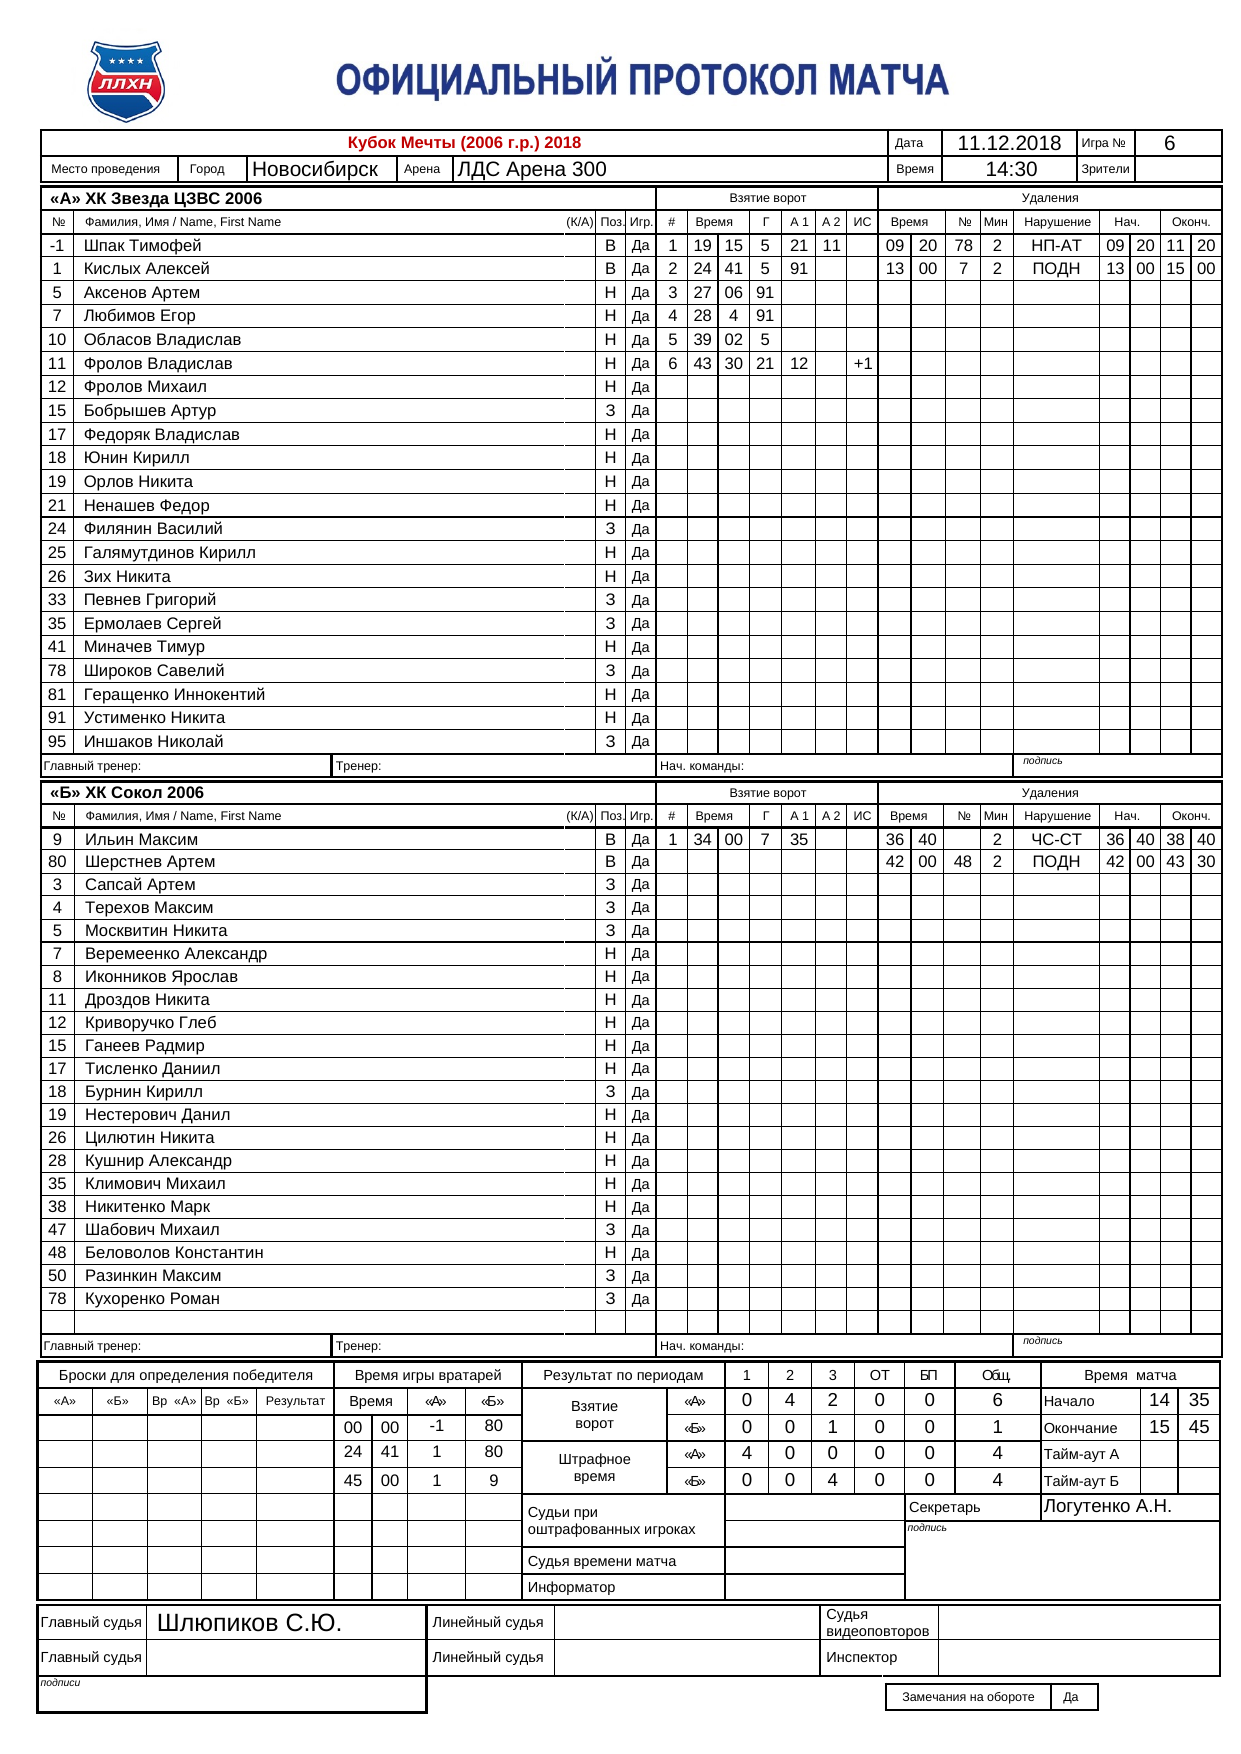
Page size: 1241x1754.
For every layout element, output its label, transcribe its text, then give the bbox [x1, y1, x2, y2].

table_cell [912, 1288, 943, 1310]
table_cell [565, 1150, 595, 1172]
table_cell 43 [1161, 850, 1190, 872]
table_cell [428, 1677, 882, 1711]
table_cell [912, 399, 945, 422]
table_cell [1014, 399, 1099, 422]
table_cell [1192, 588, 1221, 611]
table_cell [1192, 1104, 1221, 1126]
table_cell Да [626, 494, 655, 516]
table_cell [847, 446, 877, 469]
table_cell [565, 352, 595, 374]
table_cell 33 [42, 588, 73, 611]
table_cell [1100, 659, 1129, 682]
table_cell Логутенко А.Н. [1042, 1495, 1219, 1520]
table_cell 26 [42, 565, 73, 587]
table_cell Любимов Егор [74, 305, 564, 327]
table_cell [1014, 352, 1099, 374]
table_cell [816, 1035, 846, 1057]
table_cell [719, 1196, 749, 1218]
table_cell [750, 989, 781, 1011]
table_cell Н [596, 1150, 625, 1172]
table_cell [1131, 399, 1160, 422]
table_cell [1014, 1058, 1099, 1079]
table_cell -1 [42, 235, 73, 256]
table_cell 80 [466, 1416, 521, 1440]
table_cell [1100, 376, 1129, 398]
table_cell З [596, 1265, 625, 1287]
table_header Да [1052, 1685, 1097, 1709]
table_cell [981, 1150, 1013, 1172]
table_cell [148, 1547, 201, 1573]
table_cell [981, 1242, 1013, 1264]
table_cell Фролов Михаил [74, 376, 564, 398]
table_cell Н [596, 376, 625, 398]
table_cell [944, 1265, 980, 1287]
table_cell [816, 874, 846, 895]
table_cell [782, 518, 815, 540]
table_cell [688, 1127, 717, 1149]
table_cell подпись [1014, 755, 1221, 776]
table_cell [782, 1127, 815, 1149]
table_cell Орлов Никита [74, 470, 564, 493]
table_cell В [596, 235, 625, 256]
table_cell 1 [657, 235, 687, 256]
table_cell [719, 423, 749, 445]
table_cell 25 [42, 541, 73, 564]
table_cell 0 [769, 1415, 811, 1440]
table_cell «Б » [466, 1389, 521, 1413]
table_cell [719, 1035, 749, 1057]
table_cell [657, 1288, 687, 1310]
table_header БП [905, 1363, 954, 1387]
table_cell [657, 966, 687, 987]
table_cell Фамилия, Имя / Name, First Name [75, 805, 565, 826]
table_cell [847, 989, 877, 1011]
table_cell [816, 399, 846, 422]
table_cell [565, 1127, 595, 1149]
table_cell [816, 423, 846, 445]
table_cell № [42, 211, 73, 233]
table_cell Оконч. [1161, 211, 1221, 233]
table_cell подпись [906, 1522, 1219, 1599]
table_cell [719, 376, 749, 398]
table_cell [946, 612, 980, 634]
table_cell 17 [42, 1058, 74, 1079]
table_cell Тренер: [333, 1335, 655, 1356]
table_cell [847, 1288, 877, 1310]
table_cell [257, 1441, 333, 1467]
table_cell Ганеев Радмир [75, 1035, 564, 1057]
table_cell [946, 281, 980, 303]
table_cell [1179, 1441, 1219, 1467]
table_cell Да [626, 541, 655, 564]
table_cell Н [596, 446, 625, 469]
table_cell [782, 305, 815, 327]
table_cell [1131, 518, 1160, 540]
table_cell 11 [816, 235, 846, 256]
table_cell [688, 423, 717, 445]
table_cell «А» [668, 1442, 724, 1467]
table_cell Да [626, 1288, 655, 1310]
table_cell [1014, 541, 1099, 564]
table_cell 5 [750, 257, 781, 280]
table_cell [1131, 328, 1160, 351]
table_cell [1131, 1081, 1160, 1103]
table_cell [565, 874, 595, 895]
table_cell [148, 1441, 201, 1467]
table_cell 28 [42, 1150, 74, 1172]
table_cell Результат [257, 1389, 333, 1413]
table_cell [202, 1441, 256, 1467]
table_cell Да [626, 1219, 655, 1241]
table_cell [93, 1574, 147, 1599]
table_cell 47 [42, 1219, 74, 1241]
table_cell [1192, 518, 1221, 540]
table_cell 9 [42, 829, 74, 849]
table_cell Судьи при оштрафованных игроках [523, 1495, 724, 1546]
table_cell [1100, 423, 1129, 445]
table_cell [847, 850, 877, 872]
table_cell Шерстнев Артем [75, 850, 564, 872]
table_cell [719, 850, 749, 872]
table_cell Веремеенко Александр [75, 943, 564, 964]
table_cell [565, 1104, 595, 1126]
table_cell Певнев Григорий [74, 588, 564, 611]
table_cell З [596, 1081, 625, 1103]
table_cell [688, 1242, 717, 1264]
table_cell [1014, 1081, 1099, 1103]
table_cell [1014, 1104, 1099, 1126]
table_cell [1136, 157, 1221, 181]
table_cell [466, 1574, 521, 1599]
table_cell [816, 1242, 846, 1264]
table_cell [1131, 1265, 1160, 1287]
table_cell [1161, 1311, 1190, 1333]
table_cell [565, 1265, 595, 1287]
table_cell [981, 659, 1013, 682]
table_cell [750, 612, 781, 634]
table_cell [946, 659, 980, 682]
table_cell [1014, 1173, 1099, 1195]
table_cell 6 [657, 352, 687, 374]
table_cell # [657, 211, 687, 233]
table_cell Нарушение [1014, 805, 1099, 826]
table_header Удаления [879, 188, 1221, 209]
table_cell [847, 541, 877, 564]
table_cell [1192, 1081, 1221, 1103]
table_cell [1131, 989, 1160, 1011]
table_cell [879, 1058, 910, 1079]
table_cell Поз. [596, 805, 625, 826]
table_cell [719, 966, 749, 987]
table_cell [816, 1104, 846, 1126]
table_cell [657, 707, 687, 729]
table_cell [939, 1640, 1219, 1675]
table_cell 24 [335, 1441, 371, 1467]
table_cell [912, 1311, 943, 1333]
table_cell [1161, 1288, 1190, 1310]
table_cell З [596, 518, 625, 540]
table_cell [879, 399, 910, 422]
table_cell Да [626, 1173, 655, 1195]
table_cell [93, 1416, 147, 1440]
table_cell [1131, 896, 1160, 918]
table_cell 15 [1161, 257, 1190, 280]
table_cell [946, 352, 980, 374]
table_cell [657, 446, 687, 469]
table_cell Тайм-аут Б [1042, 1468, 1140, 1493]
table_cell Нарушение [1014, 211, 1099, 233]
table_cell 5 [42, 920, 74, 941]
table_cell [946, 541, 980, 564]
table_cell 42 [1100, 850, 1129, 872]
table_cell [1161, 1150, 1190, 1172]
table_cell [750, 1127, 781, 1149]
table_cell 14 [1141, 1389, 1177, 1413]
table_cell [719, 565, 749, 587]
table_cell [816, 850, 846, 872]
table_cell Да [626, 328, 655, 351]
table_cell 19 [42, 470, 73, 493]
table_cell [1100, 1150, 1129, 1172]
table_cell [565, 943, 595, 964]
table_cell [39, 1574, 92, 1599]
table_cell [1161, 874, 1190, 895]
table_cell [782, 1265, 815, 1287]
table_cell [981, 1012, 1013, 1033]
table_cell 36 [1100, 829, 1129, 849]
table_cell 9 [466, 1468, 521, 1493]
table_cell 42 [879, 850, 910, 872]
table_cell 5 [657, 328, 687, 351]
table_cell [1014, 612, 1099, 634]
table_cell [719, 1173, 749, 1195]
table_cell [847, 829, 877, 849]
table_header Броски для определения победителя [39, 1363, 333, 1387]
table_cell Сапсай Артем [75, 874, 564, 895]
table_cell 0 [905, 1389, 954, 1413]
table_cell [946, 305, 980, 327]
table_cell [847, 896, 877, 918]
table_cell [944, 874, 980, 895]
table_cell [1100, 874, 1129, 895]
table_cell [688, 989, 717, 1011]
table_cell [944, 943, 980, 964]
table_cell [1192, 896, 1221, 918]
table_cell [657, 1104, 687, 1126]
table_cell [944, 1081, 980, 1103]
table_cell 00 [373, 1468, 407, 1493]
table_cell Окончание [1042, 1415, 1140, 1440]
table_cell [657, 943, 687, 964]
table_cell Шабович Михаил [75, 1219, 564, 1241]
table_cell [782, 1035, 815, 1057]
table_cell [373, 1521, 407, 1546]
table_cell 41 [719, 257, 749, 280]
table_cell 0 [855, 1415, 904, 1440]
table_cell 14:30 [943, 157, 1076, 181]
table_cell [912, 1058, 943, 1079]
table_cell 21 [782, 235, 815, 256]
table_cell [847, 588, 877, 611]
table_cell [912, 1127, 943, 1149]
table_cell [1131, 1173, 1160, 1195]
table_cell [257, 1468, 333, 1493]
table_cell Н [596, 707, 625, 729]
table_cell [912, 446, 945, 469]
table_cell [657, 1150, 687, 1172]
table_cell 02 [719, 328, 749, 351]
table_cell [719, 707, 749, 729]
table_cell [39, 1547, 92, 1573]
table_cell [946, 683, 980, 706]
table_cell [782, 1242, 815, 1264]
table_cell [719, 896, 749, 918]
table_cell [782, 376, 815, 398]
table_header 6 [1136, 131, 1221, 155]
table_cell Бобрышев Артур [74, 399, 564, 422]
table_cell [1131, 541, 1160, 564]
table_cell [981, 1058, 1013, 1079]
table_cell [1161, 541, 1190, 564]
table_cell [1161, 1265, 1190, 1287]
table_cell [1014, 659, 1099, 682]
table_cell [847, 235, 877, 256]
table_cell [912, 328, 945, 351]
table_cell [719, 588, 749, 611]
table_cell [1014, 920, 1099, 941]
table_cell [565, 541, 595, 564]
table_cell 1 [956, 1415, 1040, 1440]
table_cell 0 [905, 1468, 954, 1493]
table_cell [782, 1173, 815, 1195]
table_cell [750, 1311, 781, 1333]
table_cell Кушнир Александр [75, 1150, 564, 1172]
table_cell [816, 305, 846, 327]
table_cell [1100, 470, 1129, 493]
table_cell 2 [657, 257, 687, 280]
table_cell [1014, 305, 1099, 327]
table_cell 4 [769, 1389, 811, 1413]
table_cell 0 [855, 1468, 904, 1493]
table_cell [879, 896, 910, 918]
table_cell [688, 683, 717, 706]
table_cell 1 [657, 829, 687, 849]
table_cell 35 [1179, 1389, 1219, 1413]
table_cell [912, 730, 945, 753]
table_cell [1014, 1288, 1099, 1310]
table_cell [1100, 1035, 1129, 1057]
table_cell [1014, 1150, 1099, 1172]
table_cell [1100, 305, 1129, 327]
table_cell [816, 683, 846, 706]
table_cell [912, 896, 943, 918]
table_cell [782, 1219, 815, 1241]
table_cell Оконч. [1161, 805, 1221, 826]
table_cell [565, 588, 595, 611]
table_cell [335, 1574, 371, 1599]
table_cell Игр. [626, 805, 655, 826]
table_cell [1099, 1682, 1220, 1711]
table_cell [816, 1311, 846, 1333]
table_cell 0 [905, 1415, 954, 1440]
table_cell (К/А) [565, 211, 595, 233]
table_cell [944, 1012, 980, 1033]
table_cell [981, 588, 1013, 611]
table_cell [981, 966, 1013, 987]
table_cell [816, 1081, 846, 1103]
table_cell [1100, 541, 1129, 564]
table_cell [726, 1548, 904, 1573]
table_cell [565, 612, 595, 634]
table_cell 81 [42, 683, 73, 706]
table_header 3 [812, 1363, 854, 1387]
table_cell 19 [688, 235, 717, 256]
table_cell [816, 612, 846, 634]
table_cell ЛДС Арена 300 [454, 157, 887, 181]
table_cell Н [596, 1035, 625, 1057]
table_cell Н [596, 470, 625, 493]
table_cell [466, 1494, 521, 1520]
table_cell [1100, 943, 1129, 964]
table_cell В [596, 829, 625, 849]
table_cell [981, 707, 1013, 729]
table_cell [847, 376, 877, 398]
table_cell [912, 636, 945, 658]
table_cell 0 [855, 1442, 904, 1467]
table_cell [1100, 352, 1129, 374]
table_cell [946, 730, 980, 753]
table_cell Фролов Владислав [74, 352, 564, 374]
table_cell 38 [42, 1196, 74, 1218]
table_cell [719, 943, 749, 964]
table_cell «А» [408, 1389, 465, 1413]
table_cell [1161, 305, 1190, 327]
table_cell [782, 328, 815, 351]
table_cell [93, 1547, 147, 1573]
table_cell [1192, 683, 1221, 706]
table_cell 48 [42, 1242, 74, 1264]
table_cell [565, 1288, 595, 1310]
table_cell [847, 1311, 877, 1333]
table_cell 0 [726, 1415, 768, 1440]
table_cell 28 [688, 305, 717, 327]
table_cell [750, 1104, 781, 1126]
table_cell [879, 1150, 910, 1172]
table_cell [750, 966, 781, 987]
table_cell [879, 1104, 910, 1126]
table_cell [847, 305, 877, 327]
table_cell [1100, 1196, 1129, 1218]
table_cell 30 [719, 352, 749, 374]
table_cell 00 [912, 850, 943, 872]
table_cell «Б» [668, 1415, 724, 1440]
table_cell [688, 1104, 717, 1126]
table_cell [147, 1640, 425, 1675]
table_cell 6 [956, 1389, 1040, 1413]
table_cell # [657, 805, 687, 826]
table_cell [408, 1494, 465, 1520]
table_cell [565, 636, 595, 658]
table_cell [782, 612, 815, 634]
table_cell [1131, 281, 1160, 303]
table_cell [257, 1416, 333, 1440]
table_cell Да [626, 1265, 655, 1287]
table_cell [657, 1265, 687, 1287]
table_cell [912, 470, 945, 493]
table_cell Линейный судья [428, 1640, 554, 1675]
table_cell [657, 896, 687, 918]
table_cell [1161, 1173, 1190, 1195]
table_cell 13 [1100, 257, 1129, 280]
table_cell [565, 850, 595, 872]
table_cell [816, 1150, 846, 1172]
table_cell [1100, 588, 1129, 611]
table_cell Ильин Максим [75, 829, 564, 849]
table_cell [719, 1311, 749, 1333]
table_cell [657, 1173, 687, 1195]
table_cell 21 [750, 352, 781, 374]
table_cell Москвитин Никита [75, 920, 564, 941]
table_cell Судья видеоповторов [821, 1606, 938, 1639]
table_cell [1131, 1104, 1160, 1126]
table_cell Да [626, 1242, 655, 1264]
table_cell [879, 1288, 910, 1310]
table_cell [657, 1127, 687, 1149]
table_cell 5 [750, 235, 781, 256]
table_cell [1131, 446, 1160, 469]
table_cell Инспектор [821, 1640, 938, 1675]
table_cell [912, 376, 945, 398]
table_cell [1100, 518, 1129, 540]
table_cell [981, 683, 1013, 706]
table_cell [565, 659, 595, 682]
table_cell Да [626, 874, 655, 895]
table_cell [879, 446, 910, 469]
table_cell ИС [847, 805, 877, 826]
table_cell [1192, 328, 1221, 351]
table_cell 7 [42, 305, 73, 327]
table_cell [657, 989, 687, 1011]
table_cell [879, 730, 910, 753]
table_cell [42, 1311, 74, 1333]
table_cell [750, 423, 781, 445]
table_cell [981, 874, 1013, 895]
table_cell [657, 470, 687, 493]
table_cell [750, 707, 781, 729]
table_cell З [596, 896, 625, 918]
table_cell [1131, 1311, 1160, 1333]
table_cell [816, 470, 846, 493]
table_cell [1131, 470, 1160, 493]
table_cell «А» [668, 1389, 724, 1413]
table_cell 48 [944, 850, 980, 872]
table_cell [1100, 1127, 1129, 1149]
table_cell Тайм-аут А [1042, 1441, 1140, 1467]
table_cell [1131, 423, 1160, 445]
table_cell [1100, 683, 1129, 706]
table_cell [1192, 943, 1221, 964]
table_cell Н [596, 966, 625, 987]
table_cell [946, 588, 980, 611]
table_cell [373, 1574, 407, 1599]
table_cell Да [626, 399, 655, 422]
table_cell [912, 659, 945, 682]
table_cell [1100, 989, 1129, 1011]
table_cell [93, 1521, 147, 1546]
table_cell В [596, 257, 625, 280]
table_cell [782, 943, 815, 964]
table_cell [719, 1219, 749, 1241]
table_cell [879, 1127, 910, 1149]
table_cell 30 [1192, 850, 1221, 872]
table_cell [944, 1242, 980, 1264]
table_cell [1131, 352, 1160, 374]
table_cell [816, 257, 846, 280]
table_cell [847, 1173, 877, 1195]
table_cell [1131, 1288, 1160, 1310]
table_cell 40 [1131, 829, 1160, 849]
table_cell [912, 1219, 943, 1241]
table_cell [981, 565, 1013, 587]
table_cell Н [596, 328, 625, 351]
table_cell Н [596, 943, 625, 964]
table_cell [1100, 966, 1129, 987]
table_cell [688, 1219, 717, 1241]
table_cell -1 [408, 1416, 465, 1440]
table_cell [879, 518, 910, 540]
table_cell [657, 659, 687, 682]
table_cell Н [596, 1127, 625, 1149]
table_cell [816, 588, 846, 611]
table_cell № [42, 805, 74, 826]
table_cell Да [626, 446, 655, 469]
table_cell [847, 1265, 877, 1287]
table_cell [879, 352, 910, 374]
table_cell [726, 1521, 904, 1546]
table_cell [1131, 1150, 1160, 1172]
table_cell [657, 1242, 687, 1264]
table_cell [1161, 281, 1190, 303]
table_cell [93, 1494, 147, 1520]
table_cell [75, 1311, 564, 1333]
table_cell [1014, 1311, 1099, 1333]
table_cell [1192, 1288, 1221, 1310]
table_cell [1192, 1311, 1221, 1333]
table_cell [202, 1468, 256, 1493]
table_cell [565, 494, 595, 516]
table_cell [879, 470, 910, 493]
table_cell [847, 659, 877, 682]
table_header 2 [769, 1363, 811, 1387]
table_cell Нач. [1100, 211, 1160, 233]
table_cell 8 [42, 966, 74, 987]
table_cell [847, 494, 877, 516]
table_cell [879, 1035, 910, 1057]
table_cell [1014, 423, 1099, 445]
table_cell [565, 683, 595, 706]
table_cell [816, 352, 846, 374]
table_cell [981, 1196, 1013, 1218]
table_cell [719, 612, 749, 634]
table_cell [719, 1288, 749, 1310]
table_cell [719, 659, 749, 682]
table_cell [1192, 1242, 1221, 1264]
table_cell [719, 541, 749, 564]
table_cell [1192, 541, 1221, 564]
table_cell [981, 1311, 1013, 1333]
table_cell [565, 257, 595, 280]
table_cell [782, 874, 815, 895]
table_cell [1100, 446, 1129, 469]
table_cell [750, 1058, 781, 1079]
table_cell [39, 1494, 92, 1520]
table_cell [816, 1196, 846, 1218]
table_cell [726, 1575, 904, 1599]
table_cell [657, 541, 687, 564]
table_cell 15 [1141, 1415, 1177, 1440]
table_cell Информатор [523, 1575, 724, 1599]
table_cell +1 [847, 352, 877, 374]
table_cell 7 [42, 943, 74, 964]
table_cell [1100, 1265, 1129, 1287]
table_cell Да [626, 376, 655, 398]
table_cell [148, 1521, 201, 1546]
table_cell [782, 446, 815, 469]
table_cell Беловолов Константин [75, 1242, 564, 1264]
table_cell [912, 1242, 943, 1264]
table_cell [565, 966, 595, 987]
table_cell [750, 1150, 781, 1172]
table_cell [912, 612, 945, 634]
table_cell [944, 1288, 980, 1310]
table_cell [657, 1311, 687, 1333]
table_cell Миначев Тимур [74, 636, 564, 658]
table_cell [816, 659, 846, 682]
table_cell [879, 683, 910, 706]
table_cell [981, 446, 1013, 469]
table_cell [944, 1058, 980, 1079]
table_cell [816, 989, 846, 1011]
table_cell 3 [657, 281, 687, 303]
table_cell [1161, 1081, 1190, 1103]
table_cell [565, 1196, 595, 1218]
table_cell Главный тренер: [42, 1335, 330, 1356]
table_cell Юнин Кирилл [74, 446, 564, 469]
table_cell 24 [42, 518, 73, 540]
table_cell [1100, 399, 1129, 422]
table_cell [688, 565, 717, 587]
table_cell [944, 1173, 980, 1195]
table_cell [565, 920, 595, 941]
table_cell 35 [782, 829, 815, 849]
table_cell [1131, 588, 1160, 611]
table_cell Нач. [1100, 805, 1160, 826]
table_cell 00 [719, 829, 749, 849]
table_cell [782, 1150, 815, 1172]
table_cell [565, 707, 595, 729]
table_cell [335, 1494, 371, 1520]
table_cell [946, 636, 980, 658]
table_cell 2 [812, 1389, 854, 1413]
table_cell [688, 1035, 717, 1057]
table_cell [981, 541, 1013, 564]
table_cell [1100, 612, 1129, 634]
table_cell [816, 565, 846, 587]
table_cell Федоряк Владислав [74, 423, 564, 445]
table_cell [1100, 565, 1129, 587]
table_cell 1 [408, 1468, 465, 1493]
table_cell Шпак Тимофей [74, 235, 564, 256]
table_cell Н [596, 565, 625, 587]
table_cell [879, 494, 910, 516]
table_cell 12 [782, 352, 815, 374]
table_header Взятие ворот [657, 188, 877, 209]
table_cell [981, 328, 1013, 351]
table_cell [688, 943, 717, 964]
table_cell Да [626, 989, 655, 1011]
table_cell [946, 376, 980, 398]
table_cell [750, 943, 781, 964]
table_cell 4 [726, 1442, 768, 1467]
table_cell 2 [981, 829, 1013, 849]
table_cell [944, 1127, 980, 1149]
table_cell [879, 328, 910, 351]
table_cell Да [626, 1035, 655, 1057]
table_cell Кислых Алексей [74, 257, 564, 280]
table_cell [981, 636, 1013, 658]
table_cell [657, 494, 687, 516]
table_cell [657, 636, 687, 658]
table_cell [946, 518, 980, 540]
table_cell [148, 1574, 201, 1599]
table_cell [688, 1196, 717, 1218]
table_cell [657, 399, 687, 422]
table_cell 00 [1131, 257, 1160, 280]
table_cell [879, 1219, 910, 1241]
table_cell [1100, 636, 1129, 658]
table_cell [719, 1058, 749, 1079]
table_cell [847, 1219, 877, 1241]
table_header «Б» ХК Сокол 2006 [42, 783, 655, 803]
table_cell [750, 588, 781, 611]
table_cell [565, 518, 595, 540]
table_cell [1192, 730, 1221, 753]
table_header Игра № [1078, 131, 1134, 155]
table_cell [750, 1196, 781, 1218]
table_cell [981, 1035, 1013, 1057]
table_cell [750, 494, 781, 516]
table_cell [883, 1677, 1220, 1681]
table_cell [1131, 376, 1160, 398]
table_cell Время [335, 1389, 407, 1413]
table_cell [981, 470, 1013, 493]
table_cell 18 [42, 1081, 74, 1103]
table_cell З [596, 874, 625, 895]
table_cell [688, 1288, 717, 1310]
table_cell [816, 518, 846, 540]
table_cell [1014, 1196, 1099, 1218]
table_cell [912, 423, 945, 445]
table_cell [981, 1104, 1013, 1126]
table_cell [688, 966, 717, 987]
table_cell [847, 470, 877, 493]
table_cell [879, 966, 910, 987]
table_cell З [596, 659, 625, 682]
table_cell [565, 730, 595, 753]
table_cell [719, 1081, 749, 1103]
table_cell 0 [769, 1468, 811, 1493]
table_cell Да [626, 683, 655, 706]
table_cell Да [626, 920, 655, 941]
table_cell [1161, 328, 1190, 351]
table_cell [1161, 1127, 1190, 1149]
table_cell [1014, 943, 1099, 964]
table_cell Аксенов Артем [74, 281, 564, 303]
table_cell ЧС-СТ [1014, 829, 1099, 849]
table_cell [750, 376, 781, 398]
table_cell [1192, 352, 1221, 374]
table_cell [202, 1521, 256, 1546]
table_cell [626, 1311, 655, 1333]
table_cell Н [596, 281, 625, 303]
table_cell 4 [719, 305, 749, 327]
table_cell [879, 588, 910, 611]
table_cell [912, 1081, 943, 1103]
table_cell [596, 1311, 625, 1333]
table_cell 00 [373, 1416, 407, 1440]
table_cell [1014, 588, 1099, 611]
table_cell Н [596, 423, 625, 445]
table_cell [847, 707, 877, 729]
table_cell [408, 1521, 465, 1546]
table_cell [657, 1058, 687, 1079]
table_cell Время [889, 157, 941, 181]
table_cell [1131, 730, 1160, 753]
table_cell [565, 1081, 595, 1103]
table_cell [750, 1012, 781, 1033]
table_cell [657, 920, 687, 941]
table_cell [688, 446, 717, 469]
table_cell Да [626, 966, 655, 987]
table_cell 20 [1131, 235, 1160, 256]
table_cell Иншаков Николай [74, 730, 564, 753]
table_cell [1131, 1127, 1160, 1149]
table_cell [912, 1173, 943, 1195]
table_cell [879, 707, 910, 729]
table_cell [912, 305, 945, 327]
table_cell [847, 423, 877, 445]
table_cell Н [596, 683, 625, 706]
table_cell Да [626, 943, 655, 964]
table_header Результат по периодам [523, 1363, 724, 1387]
table_cell [847, 328, 877, 351]
table_cell [466, 1521, 521, 1546]
table_cell [1014, 683, 1099, 706]
table_cell 2 [981, 850, 1013, 872]
table_cell Да [626, 1196, 655, 1218]
table_cell [944, 1150, 980, 1172]
table_cell [816, 829, 846, 849]
table_header «А» ХК Звезда ЦЗВС 2006 [42, 188, 655, 209]
table_cell Нестерович Данил [75, 1104, 564, 1126]
table_cell [1161, 1196, 1190, 1218]
table_cell 4 [956, 1442, 1040, 1467]
table_cell [657, 730, 687, 753]
table_header 11.12.2018 [943, 131, 1076, 155]
table_cell [750, 565, 781, 587]
table_cell [688, 494, 717, 516]
table_cell Разинкин Максим [75, 1265, 564, 1287]
table_header ОТ [855, 1363, 904, 1387]
table_cell [657, 874, 687, 895]
table_cell [912, 683, 945, 706]
table_cell [981, 305, 1013, 327]
table_cell [1192, 1058, 1221, 1079]
table_cell 4 [657, 305, 687, 327]
table_cell [1192, 1265, 1221, 1287]
table_cell [1100, 494, 1129, 516]
table_cell (К/А) [565, 805, 595, 826]
table_cell [981, 352, 1013, 374]
table_cell [373, 1547, 407, 1573]
table_cell Галямутдинов Кирилл [74, 541, 564, 564]
table_cell [1014, 730, 1099, 753]
table_cell [816, 281, 846, 303]
table_cell [847, 966, 877, 987]
table_cell Да [626, 565, 655, 587]
table_cell Н [596, 1104, 625, 1126]
table_cell [750, 920, 781, 941]
table_cell [1131, 565, 1160, 587]
table_cell 40 [1192, 829, 1221, 849]
table_cell [847, 636, 877, 658]
table_cell [782, 423, 815, 445]
table_cell [39, 1416, 92, 1440]
table_header Время матча [1042, 1363, 1219, 1387]
table_cell [1131, 1035, 1160, 1057]
table_cell 1 [408, 1441, 465, 1467]
table_cell [719, 470, 749, 493]
table_cell 15 [719, 235, 749, 256]
table_cell [1100, 1081, 1129, 1103]
table_cell [946, 470, 980, 493]
table_cell Да [626, 850, 655, 872]
table_cell [816, 1058, 846, 1079]
table_cell [912, 874, 943, 895]
table_cell [1192, 1150, 1221, 1172]
table_cell [565, 423, 595, 445]
table_cell [782, 399, 815, 422]
table_cell [944, 829, 980, 849]
table_cell [688, 1150, 717, 1172]
table_cell [1014, 1219, 1099, 1241]
table_cell [1131, 1058, 1160, 1079]
table_cell [879, 376, 910, 398]
table_cell [1100, 730, 1129, 753]
table_cell [750, 1173, 781, 1195]
table_cell [719, 683, 749, 706]
table_cell [1192, 1173, 1221, 1195]
table_cell [946, 399, 980, 422]
table_cell «Б» [668, 1468, 724, 1493]
table_cell [782, 470, 815, 493]
table_cell Да [626, 518, 655, 540]
table_cell [1100, 1058, 1129, 1079]
table_cell [373, 1494, 407, 1520]
table_cell А 2 [816, 211, 846, 233]
table_cell [657, 1081, 687, 1103]
table_cell [782, 1288, 815, 1310]
table_cell 09 [1100, 235, 1129, 256]
table_cell З [596, 399, 625, 422]
table_cell [782, 683, 815, 706]
table_cell [816, 1219, 846, 1241]
table_cell Н [596, 352, 625, 374]
table_cell [816, 966, 846, 987]
table_cell [1161, 423, 1190, 445]
table_cell З [596, 730, 625, 753]
table_cell [782, 730, 815, 753]
table_cell [657, 518, 687, 540]
table_cell Да [626, 470, 655, 493]
table_cell [750, 470, 781, 493]
table_cell [657, 1196, 687, 1218]
table_cell З [596, 588, 625, 611]
table_cell [565, 1035, 595, 1057]
table_cell Криворучко Глеб [75, 1012, 564, 1033]
table_cell [1014, 966, 1099, 987]
table_cell [981, 281, 1013, 303]
table_cell 3 [42, 874, 74, 895]
table_cell [688, 1058, 717, 1079]
table_cell [981, 518, 1013, 540]
table_cell [750, 850, 781, 872]
table_cell 7 [750, 829, 781, 849]
table_cell [688, 1012, 717, 1033]
table_cell [1131, 874, 1160, 895]
table_cell [944, 966, 980, 987]
table_cell [39, 1468, 92, 1493]
table_cell Н [596, 1012, 625, 1033]
table_cell Да [626, 1150, 655, 1172]
table_cell [847, 943, 877, 964]
table_cell Да [626, 235, 655, 256]
table_cell Да [626, 896, 655, 918]
table_cell [1192, 874, 1221, 895]
table_cell Н [596, 1196, 625, 1218]
table_cell Никитенко Марк [75, 1196, 564, 1218]
table_cell [879, 874, 910, 895]
table_cell [782, 565, 815, 587]
table_cell [1192, 1196, 1221, 1218]
table_cell [1161, 1104, 1190, 1126]
table_cell [912, 565, 945, 587]
table_cell [688, 920, 717, 941]
table_cell Да [626, 281, 655, 303]
table_cell [912, 1265, 943, 1287]
table_cell [879, 305, 910, 327]
table_cell 00 [335, 1416, 371, 1440]
table_cell [981, 612, 1013, 634]
table_cell [719, 874, 749, 895]
table_cell ПОДН [1014, 850, 1099, 872]
table_cell [1161, 659, 1190, 682]
table_cell 45 [1179, 1415, 1219, 1440]
table_cell [1014, 1242, 1099, 1264]
table_cell 41 [373, 1441, 407, 1467]
table_cell [565, 829, 595, 849]
table_cell Да [626, 257, 655, 280]
table_cell [847, 1127, 877, 1149]
table_cell [719, 494, 749, 516]
table_cell А 2 [816, 805, 846, 826]
table_cell Кухоренко Роман [75, 1288, 564, 1310]
table_cell 80 [42, 850, 74, 872]
table_cell [335, 1521, 371, 1546]
table_cell [688, 707, 717, 729]
table_cell [719, 730, 749, 753]
table_cell [1192, 636, 1221, 658]
table_cell Да [626, 423, 655, 445]
table_cell З [596, 1288, 625, 1310]
table_cell [1161, 1219, 1190, 1241]
table_cell «Б» [93, 1389, 147, 1413]
table_cell «А» [39, 1389, 92, 1413]
table_cell [688, 1265, 717, 1287]
table_cell [1192, 1219, 1221, 1241]
table_cell Н [596, 1173, 625, 1195]
table_cell В [596, 850, 625, 872]
table_cell Широков Савелий [74, 659, 564, 682]
table_cell 20 [1192, 235, 1221, 256]
table_cell [816, 541, 846, 564]
table_cell Игр. [626, 211, 655, 233]
table_cell [719, 989, 749, 1011]
table_cell Город [179, 157, 246, 181]
table_cell [1014, 281, 1099, 303]
table_cell [657, 850, 687, 872]
table_cell Да [626, 1081, 655, 1103]
table_cell 13 [879, 257, 910, 280]
table_cell [1192, 1127, 1221, 1149]
table_cell [816, 1012, 846, 1033]
table_cell [879, 281, 910, 303]
table_cell [912, 1012, 943, 1033]
table_cell [879, 1265, 910, 1287]
table_cell [750, 1081, 781, 1103]
table_cell [981, 943, 1013, 964]
table_cell [750, 1265, 781, 1287]
table_cell [879, 1081, 910, 1103]
table_cell [847, 1196, 877, 1218]
table_cell [782, 1104, 815, 1126]
table_cell Климович Михаил [75, 1173, 564, 1195]
table_cell Устименко Никита [74, 707, 564, 729]
table_header Дата [889, 131, 941, 155]
table_cell Да [626, 352, 655, 374]
table_cell [782, 707, 815, 729]
table_cell [565, 1012, 595, 1033]
table_cell Н [596, 541, 625, 564]
table_cell Ермолаев Сергей [74, 612, 564, 634]
table_cell 45 [335, 1468, 371, 1493]
table_cell [1192, 1035, 1221, 1057]
table_cell 4 [956, 1468, 1040, 1493]
table_cell 50 [42, 1265, 74, 1287]
table_cell 91 [42, 707, 73, 729]
table_cell [688, 376, 717, 398]
table_cell 38 [1161, 829, 1190, 849]
table_cell Геращенко Иннокентий [74, 683, 564, 706]
table_cell [981, 989, 1013, 1011]
table_cell [202, 1494, 256, 1520]
table_cell [202, 1574, 256, 1599]
table_cell [750, 730, 781, 753]
table_cell 34 [688, 829, 717, 849]
table_cell [816, 920, 846, 941]
table_cell [688, 1173, 717, 1195]
table_cell Секретарь [906, 1495, 1040, 1520]
table_cell [981, 1127, 1013, 1149]
table_cell [565, 446, 595, 469]
table_cell [1161, 376, 1190, 398]
table_cell [847, 1104, 877, 1126]
table_cell [847, 1081, 877, 1103]
table_cell [1192, 423, 1221, 445]
table_cell 1 [812, 1415, 854, 1440]
table_cell Время [879, 805, 943, 826]
table_cell [944, 1104, 980, 1126]
table_cell [1192, 470, 1221, 493]
table_cell [946, 328, 980, 351]
table_cell [750, 659, 781, 682]
table_cell [688, 874, 717, 895]
table_cell Да [626, 1127, 655, 1149]
table_cell 40 [912, 829, 943, 849]
table_cell [782, 920, 815, 941]
table_cell [912, 352, 945, 374]
table_cell 12 [42, 376, 73, 398]
table_cell [1014, 446, 1099, 469]
table_cell Бурнин Кирилл [75, 1081, 564, 1103]
table_cell Н [596, 636, 625, 658]
table_cell [847, 683, 877, 706]
table_cell [946, 565, 980, 587]
table_cell [39, 1441, 92, 1467]
table_cell [816, 730, 846, 753]
table_cell Н [596, 494, 625, 516]
table_cell [1014, 989, 1099, 1011]
table_cell Арена [398, 157, 452, 181]
table_cell [1131, 1219, 1160, 1241]
table_cell [912, 1150, 943, 1172]
table_cell Фамилия, Имя / Name, First Name [74, 211, 565, 233]
table_cell 91 [782, 257, 815, 280]
table_cell 1 [42, 257, 73, 280]
table_cell [657, 612, 687, 634]
table_cell [688, 730, 717, 753]
table_cell [657, 1219, 687, 1241]
table_cell [879, 1242, 910, 1264]
table_cell 0 [855, 1389, 904, 1413]
table_cell [1131, 636, 1160, 658]
table_cell Мин [981, 805, 1013, 826]
table_cell [816, 328, 846, 351]
table_cell 91 [750, 305, 781, 327]
table_cell [981, 1265, 1013, 1287]
table_cell [750, 683, 781, 706]
table_cell 20 [912, 235, 945, 256]
table_cell 41 [42, 636, 73, 658]
table_cell [1192, 989, 1221, 1011]
table_cell 0 [769, 1442, 811, 1467]
table_cell [1192, 966, 1221, 987]
table_cell 21 [42, 494, 73, 516]
table_cell [1131, 1196, 1160, 1218]
table_cell [981, 399, 1013, 422]
table_cell [688, 896, 717, 918]
table_cell [688, 850, 717, 872]
table_cell [912, 588, 945, 611]
table_cell [1131, 683, 1160, 706]
table_cell [1100, 707, 1129, 729]
table_cell 24 [688, 257, 717, 280]
table_cell [782, 1081, 815, 1103]
table_cell [847, 1150, 877, 1172]
table_cell [782, 1058, 815, 1079]
table_cell Зих Никита [74, 565, 564, 587]
table_cell Цилютин Никита [75, 1127, 564, 1149]
table_cell [879, 989, 910, 1011]
table_cell [1100, 920, 1129, 941]
table_cell Да [626, 636, 655, 658]
table_cell № [946, 211, 980, 233]
table_cell [565, 376, 595, 398]
table_cell [202, 1416, 256, 1440]
table_cell [1100, 1173, 1129, 1195]
table_cell [939, 1606, 1219, 1639]
table_cell 00 [1131, 850, 1160, 872]
table_cell [946, 707, 980, 729]
table_cell Главный судья [39, 1606, 146, 1639]
table_cell [944, 989, 980, 1011]
table_cell [257, 1547, 333, 1573]
table_cell 11 [42, 989, 74, 1011]
table_cell [1131, 305, 1160, 327]
table_cell Н [596, 1242, 625, 1264]
table_cell [782, 588, 815, 611]
table_cell [1161, 1012, 1190, 1033]
table_cell [688, 470, 717, 493]
table_cell 10 [42, 328, 73, 351]
table_cell [912, 518, 945, 540]
table_cell 35 [42, 1173, 74, 1195]
table_cell [750, 518, 781, 540]
table_cell [657, 376, 687, 398]
table_cell 4 [42, 896, 74, 918]
table_cell 2 [981, 235, 1013, 256]
table_cell [1131, 612, 1160, 634]
table_cell Г [750, 805, 781, 826]
table_cell [912, 920, 943, 941]
table_cell Зрители [1078, 157, 1134, 181]
table_cell [847, 874, 877, 895]
table_cell 91 [750, 281, 781, 303]
table_cell [335, 1547, 371, 1573]
table_cell Да [626, 305, 655, 327]
table_cell ПОДН [1014, 257, 1099, 280]
table_header Замечания на обороте [887, 1685, 1050, 1709]
table_cell [912, 989, 943, 1011]
table_cell [1131, 1242, 1160, 1264]
table_cell [688, 1081, 717, 1103]
table_cell [782, 1196, 815, 1218]
table_header Удаления [879, 783, 1221, 803]
table_cell Время [688, 805, 749, 826]
table_cell [565, 565, 595, 587]
table_cell [657, 1035, 687, 1057]
table_cell [782, 494, 815, 516]
table_cell [688, 518, 717, 540]
table_cell Да [626, 588, 655, 611]
table_cell ИС [847, 211, 877, 233]
table_cell Взятие ворот [523, 1389, 666, 1440]
table_cell [657, 588, 687, 611]
table_cell [719, 518, 749, 540]
table_cell 5 [42, 281, 73, 303]
table_cell [148, 1416, 201, 1440]
table_cell 39 [688, 328, 717, 351]
table_cell А 1 [782, 805, 815, 826]
table_cell [1161, 707, 1190, 729]
table_cell [1161, 636, 1190, 658]
table_cell [1131, 943, 1160, 964]
table_cell [1014, 1012, 1099, 1033]
table_cell [981, 423, 1013, 445]
table_cell [782, 850, 815, 872]
table_header Общ. [956, 1363, 1040, 1387]
table_cell [565, 235, 595, 256]
table_cell 15 [42, 1035, 74, 1057]
table_cell 78 [42, 659, 73, 682]
table_cell 12 [42, 1012, 74, 1033]
table_cell Начало [1042, 1389, 1140, 1413]
table_cell [750, 874, 781, 895]
table_cell Обласов Владислав [74, 328, 564, 351]
table_cell [148, 1468, 201, 1493]
table_cell [1161, 1058, 1190, 1079]
table_cell А 1 [782, 211, 815, 233]
table_cell [912, 943, 943, 964]
table_cell [565, 989, 595, 1011]
table_cell 95 [42, 730, 73, 753]
table_cell [1100, 281, 1129, 303]
table_cell Вр «Б» [202, 1389, 256, 1413]
table_cell 2 [981, 257, 1013, 280]
table_cell [750, 1035, 781, 1057]
table_cell [1014, 874, 1099, 895]
table_cell [1014, 1127, 1099, 1149]
table_cell 35 [42, 612, 73, 634]
table_cell Вр «А» [148, 1389, 201, 1413]
table_cell [750, 541, 781, 564]
table_cell [912, 541, 945, 564]
table_cell [657, 1012, 687, 1033]
table_cell Линейный судья [428, 1606, 554, 1639]
table_cell [782, 896, 815, 918]
table_cell [257, 1494, 333, 1520]
table_cell Г [750, 211, 781, 233]
table_cell [408, 1574, 465, 1599]
table_cell [879, 659, 910, 682]
table_cell [1161, 612, 1190, 634]
table_cell [565, 281, 595, 303]
table_cell [750, 1219, 781, 1241]
table_cell [1161, 565, 1190, 587]
table_header Взятие ворот [657, 783, 877, 803]
table_cell 11 [1161, 235, 1190, 256]
table_cell [1161, 588, 1190, 611]
table_cell [782, 1311, 815, 1333]
table_cell [981, 376, 1013, 398]
table_cell 15 [42, 399, 73, 422]
table_cell [565, 896, 595, 918]
table_cell [657, 683, 687, 706]
table_cell [750, 1288, 781, 1310]
table_cell [1100, 1219, 1129, 1241]
table_cell [847, 1242, 877, 1264]
table_cell [555, 1606, 819, 1639]
table_cell [879, 636, 910, 658]
table_cell 18 [42, 446, 73, 469]
table_cell [912, 707, 945, 729]
table_cell 27 [688, 281, 717, 303]
table_cell [1141, 1468, 1177, 1493]
table_cell [719, 1150, 749, 1172]
table_cell Н [596, 989, 625, 1011]
table_cell [719, 399, 749, 422]
table_cell [847, 1058, 877, 1079]
table_cell 00 [1192, 257, 1221, 280]
table_cell З [596, 612, 625, 634]
table_cell Поз. [596, 211, 625, 233]
table_cell [750, 636, 781, 658]
table_cell Судья времени матча [523, 1548, 724, 1573]
table_cell [565, 305, 595, 327]
table_cell [816, 1265, 846, 1287]
table_cell [1192, 659, 1221, 682]
table_cell [1192, 446, 1221, 469]
table_cell [847, 1012, 877, 1033]
table_cell [719, 636, 749, 658]
table_cell [912, 1035, 943, 1057]
table_cell [879, 612, 910, 634]
table_cell [1161, 896, 1190, 918]
table_cell [1161, 920, 1190, 941]
table_cell 5 [750, 328, 781, 351]
table_cell 78 [42, 1288, 74, 1310]
table_cell [1100, 1288, 1129, 1310]
table_cell [847, 730, 877, 753]
table_cell 11 [42, 352, 73, 374]
table_cell подписи [39, 1677, 425, 1711]
table_cell [816, 446, 846, 469]
table_cell [946, 423, 980, 445]
table_cell [782, 636, 815, 658]
table_cell [782, 1012, 815, 1033]
table_cell [1014, 1035, 1099, 1057]
table_cell [39, 1521, 92, 1546]
table_cell [1100, 1104, 1129, 1126]
table_cell [1161, 1242, 1190, 1264]
table_cell [944, 896, 980, 918]
table_cell [847, 920, 877, 941]
table_cell [1100, 328, 1129, 351]
table_cell [816, 1127, 846, 1149]
table_cell [1161, 470, 1190, 493]
table_cell [1192, 1012, 1221, 1033]
table_cell [1161, 352, 1190, 374]
table_cell [719, 1127, 749, 1149]
table_cell [816, 1288, 846, 1310]
table_cell [816, 943, 846, 964]
table_cell [1131, 494, 1160, 516]
table_cell [1100, 896, 1129, 918]
table_cell [912, 966, 943, 987]
table_cell 0 [726, 1389, 768, 1413]
table_cell [816, 636, 846, 658]
table_cell 36 [879, 829, 910, 849]
table_cell [688, 588, 717, 611]
table_cell [816, 376, 846, 398]
table_cell [1161, 683, 1190, 706]
table_cell [202, 1547, 256, 1573]
table_cell [816, 896, 846, 918]
table_cell Нач. команды: [657, 755, 1012, 776]
table_cell Время [879, 211, 945, 233]
table_cell [1192, 376, 1221, 398]
table_cell 4 [812, 1468, 854, 1493]
table_cell Главный тренер: [42, 755, 330, 776]
table_cell [1014, 494, 1099, 516]
table_cell [782, 541, 815, 564]
table_cell [816, 494, 846, 516]
table_cell [1192, 281, 1221, 303]
table_cell Терехов Максим [75, 896, 564, 918]
table_cell [981, 1288, 1013, 1310]
table_cell [719, 1265, 749, 1287]
table_cell [1192, 920, 1221, 941]
table_cell 26 [42, 1127, 74, 1149]
table_cell 0 [812, 1442, 854, 1467]
table_cell [719, 920, 749, 941]
table_cell Филянин Василий [74, 518, 564, 540]
table_cell [93, 1441, 147, 1467]
table_cell [879, 1012, 910, 1033]
table_cell Время [688, 211, 749, 233]
table_cell [688, 659, 717, 682]
table_cell [408, 1547, 465, 1573]
table_cell [879, 565, 910, 587]
table_cell Штрафное время [523, 1442, 666, 1493]
table_cell [750, 896, 781, 918]
table_cell [1192, 399, 1221, 422]
table_cell [555, 1640, 819, 1675]
table_cell 80 [466, 1441, 521, 1467]
table_cell [981, 920, 1013, 941]
table_cell [719, 1012, 749, 1033]
table_cell [93, 1468, 147, 1493]
table_cell [688, 541, 717, 564]
table_cell [565, 470, 595, 493]
table_cell [981, 896, 1013, 918]
table_header Время игры вратарей [335, 1363, 521, 1387]
table_cell [688, 612, 717, 634]
table_cell [879, 920, 910, 941]
table_cell [565, 328, 595, 351]
table_cell Новосибирск [248, 157, 396, 181]
table_cell [1100, 1242, 1129, 1264]
table_cell [847, 1035, 877, 1057]
table_cell [565, 1311, 595, 1333]
table_cell [981, 1173, 1013, 1195]
table_cell Место проведения [42, 157, 177, 181]
table_cell [1014, 376, 1099, 398]
table_cell [719, 1104, 749, 1126]
table_cell Да [626, 659, 655, 682]
table_cell [1131, 659, 1160, 682]
table_cell [1100, 1012, 1129, 1033]
table_cell [1014, 518, 1099, 540]
table_cell 43 [688, 352, 717, 374]
table_cell 19 [42, 1104, 74, 1126]
table_cell [1014, 1265, 1099, 1287]
table_cell 0 [905, 1442, 954, 1467]
table_cell Нач. команды: [657, 1335, 1012, 1356]
table_cell [726, 1495, 904, 1520]
table_cell [688, 636, 717, 658]
table_cell [981, 494, 1013, 516]
table_cell [1161, 518, 1190, 540]
table_cell [782, 966, 815, 987]
table_cell Тисленко Даниил [75, 1058, 564, 1079]
table_cell [688, 1311, 717, 1333]
table_cell [1192, 494, 1221, 516]
table_cell [1161, 494, 1190, 516]
table_cell Главный судья [39, 1640, 146, 1675]
table_cell Да [626, 730, 655, 753]
table_cell [257, 1521, 333, 1546]
table_cell [1161, 989, 1190, 1011]
table_cell [1161, 943, 1190, 964]
table_cell 06 [719, 281, 749, 303]
table_cell Да [626, 1058, 655, 1079]
table_cell Да [626, 1012, 655, 1033]
table_header Кубок Мечты (2006 г.р.) 2018 [42, 131, 887, 155]
table_cell [879, 423, 910, 445]
table_cell [1014, 470, 1099, 493]
table_cell [1192, 612, 1221, 634]
table_cell [1131, 966, 1160, 987]
table_cell [946, 446, 980, 469]
table_cell Да [626, 1104, 655, 1126]
table_cell [657, 565, 687, 587]
table_cell [816, 1173, 846, 1195]
table_cell Н [596, 1058, 625, 1079]
table_cell [148, 1494, 201, 1520]
table_cell Тренер: [333, 755, 655, 776]
table_header 1 [726, 1363, 768, 1387]
table_cell подпись [1014, 1335, 1221, 1356]
table_cell [847, 518, 877, 540]
table_cell [981, 1081, 1013, 1103]
table_cell [847, 612, 877, 634]
table_cell Ненашев Федор [74, 494, 564, 516]
table_cell [847, 281, 877, 303]
table_cell 00 [912, 257, 945, 280]
table_cell [1014, 565, 1099, 587]
table_cell [946, 494, 980, 516]
table_cell [981, 730, 1013, 753]
table_cell [1161, 730, 1190, 753]
table_cell [1131, 1012, 1160, 1033]
table_cell 09 [879, 235, 910, 256]
table_cell [1014, 328, 1099, 351]
table_cell [1100, 1311, 1129, 1333]
table_cell [816, 707, 846, 729]
table_cell [750, 446, 781, 469]
table_cell [565, 1219, 595, 1241]
table_cell [565, 1058, 595, 1079]
table_cell [257, 1574, 333, 1599]
table_cell [1192, 305, 1221, 327]
table_cell [912, 1104, 943, 1126]
table_cell [879, 1173, 910, 1195]
table_cell [565, 1173, 595, 1195]
table_cell [719, 446, 749, 469]
table_cell [1161, 966, 1190, 987]
table_cell Да [626, 707, 655, 729]
table_cell [1192, 565, 1221, 587]
table_cell [944, 920, 980, 941]
table_cell [750, 399, 781, 422]
table_cell [719, 1242, 749, 1264]
table_cell [879, 541, 910, 564]
picture [5, 28, 1179, 129]
table_cell [750, 1242, 781, 1264]
table_cell [944, 1196, 980, 1218]
table_cell [1014, 896, 1099, 918]
table_cell [782, 281, 815, 303]
table_cell [847, 257, 877, 280]
table_cell [782, 989, 815, 1011]
table_cell [981, 1219, 1013, 1241]
table_cell [565, 1242, 595, 1264]
table_cell Мин [981, 211, 1013, 233]
table_cell 78 [946, 235, 980, 256]
table_cell [879, 1196, 910, 1218]
table_cell [847, 565, 877, 587]
table_cell [1014, 707, 1099, 729]
table_cell [1014, 636, 1099, 658]
table_cell [944, 1219, 980, 1241]
table_cell Иконников Ярослав [75, 966, 564, 987]
table_cell [1141, 1441, 1177, 1467]
table_cell [466, 1547, 521, 1573]
table_cell Дроздов Никита [75, 989, 564, 1011]
table_cell № [944, 805, 980, 826]
table_cell 0 [726, 1468, 768, 1493]
table_cell [1161, 399, 1190, 422]
table_cell [1161, 446, 1190, 469]
table_cell [1131, 920, 1160, 941]
table_cell [847, 399, 877, 422]
table_cell Да [626, 612, 655, 634]
table_cell [1131, 707, 1160, 729]
table_cell [879, 1311, 910, 1333]
table_cell [912, 1196, 943, 1218]
table_cell З [596, 1219, 625, 1241]
table_cell [944, 1035, 980, 1057]
table_cell [782, 659, 815, 682]
table_cell [657, 423, 687, 445]
table_cell Да [626, 829, 655, 849]
table_cell [944, 1311, 980, 1333]
table_cell Шлюпиков С.Ю. [147, 1606, 425, 1639]
table_cell [688, 399, 717, 422]
table_cell Н [596, 305, 625, 327]
table_cell [1192, 707, 1221, 729]
table_cell [1161, 1035, 1190, 1057]
table_cell [565, 399, 595, 422]
table_cell [912, 494, 945, 516]
table_cell [1179, 1468, 1219, 1493]
table_cell 7 [946, 257, 980, 280]
table_cell 17 [42, 423, 73, 445]
table_cell [912, 281, 945, 303]
table_cell [879, 943, 910, 964]
table_cell НП-АТ [1014, 235, 1099, 256]
table_cell З [596, 920, 625, 941]
